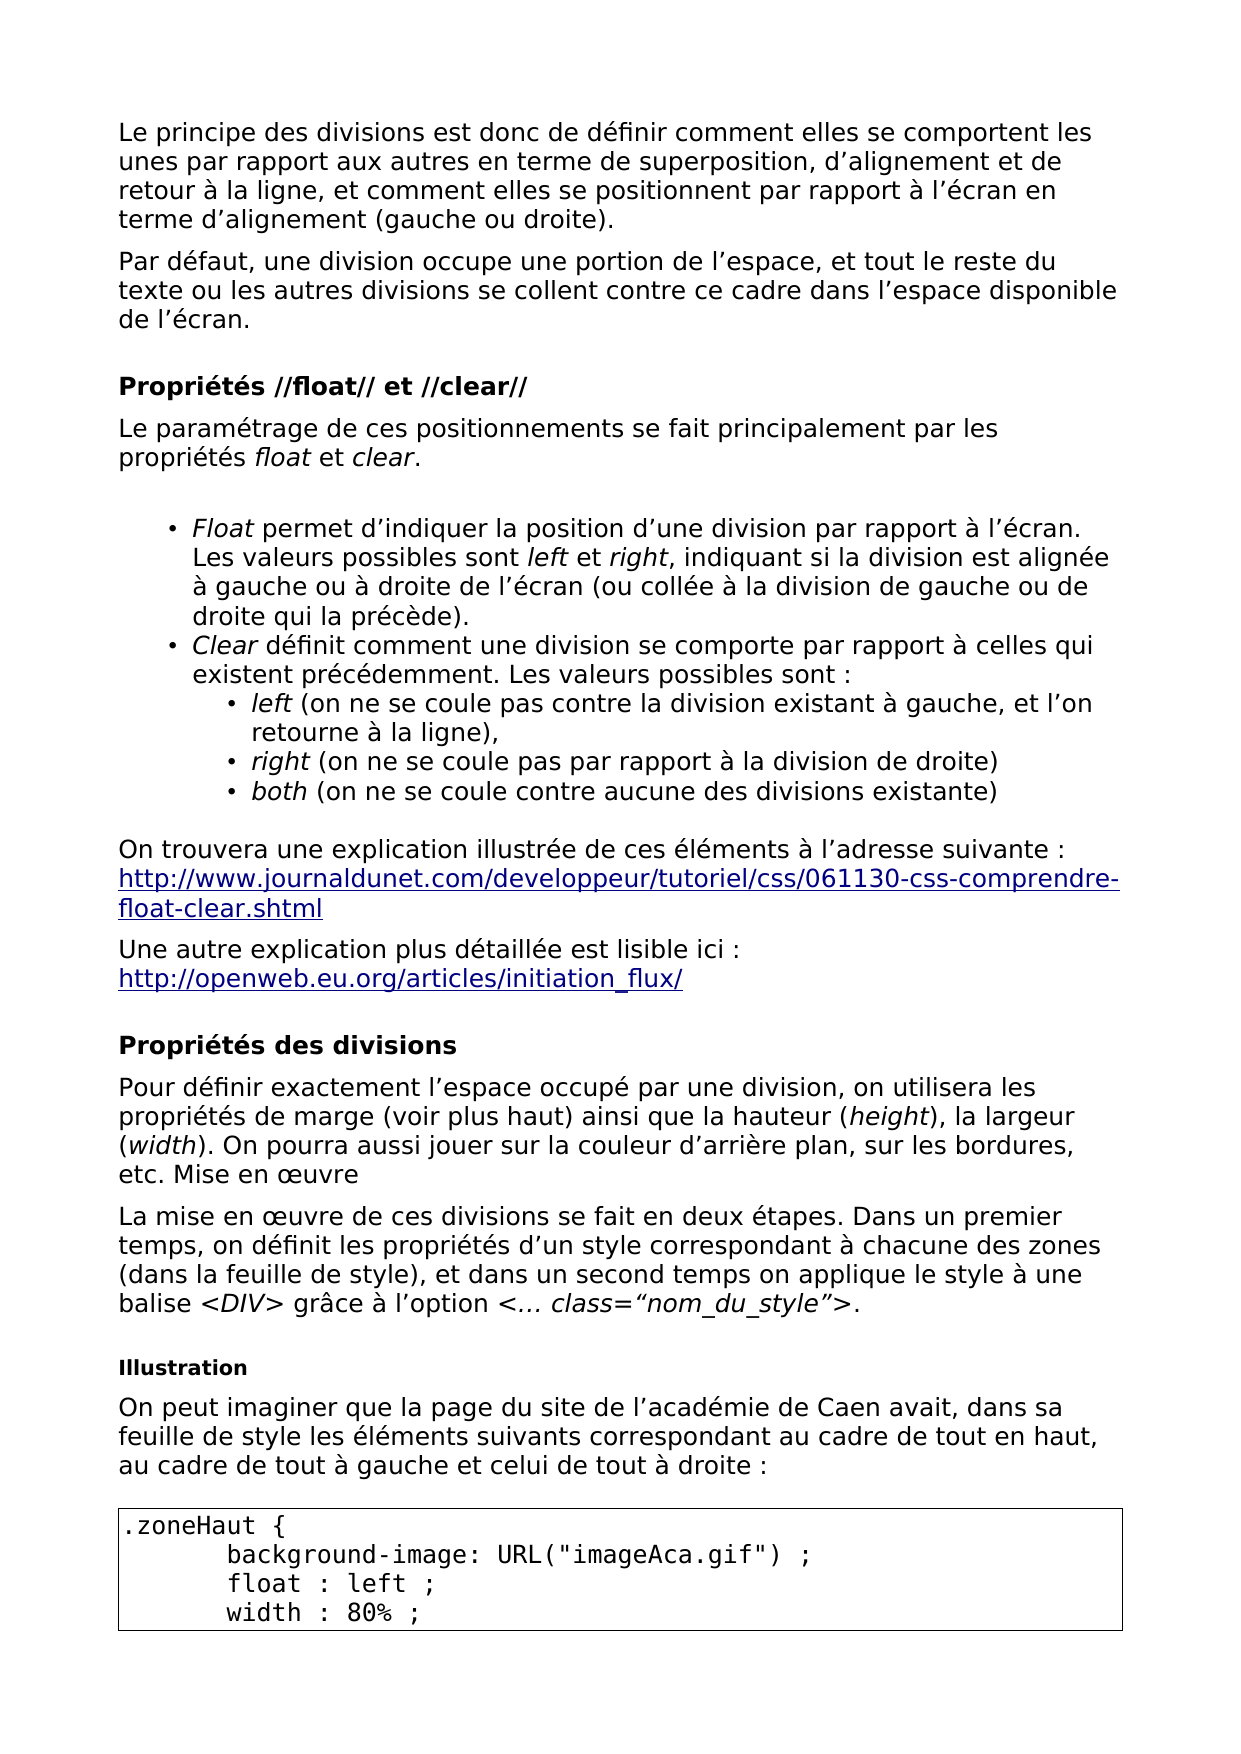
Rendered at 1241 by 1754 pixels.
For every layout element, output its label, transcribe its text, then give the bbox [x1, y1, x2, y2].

text Le principe des divisions est donc de définir comment elles se comportent les unes par rapport aux autres en terme de superposition, d’alignement et de retour à la ligne, et comment elles se positionnent par rapport à l’écran en terme d’alignement (gauche ou droite). [118, 118, 1122, 235]
list Float permet d’indiquer la position d’une division par rapport à l’écran. Les valeurs possibles sont left et right, indiquant si la division est alignée à gauche ou à droite de l’écran (ou collée à la division de gauche ou de droite qui la précède). [177, 514, 1122, 631]
text Une autre explication plus détaillée est lisible ici : http://openweb.eu.org/articles/initiation_flux/ [118, 935, 1122, 994]
list both (on ne se coule contre aucune des divisions existante) [236, 777, 1122, 806]
subtitle Illustration [118, 1356, 1122, 1381]
list Clear définit comment une division se comporte par rapport à celles qui existent précédemment. Les valeurs possibles sont : [177, 631, 1122, 689]
list left (on ne se coule pas contre la division existant à gauche, et l’on retourne à la ligne), [236, 689, 1122, 748]
text Pour définir exactement l’espace occupé par une division, on utilisera les propriétés de marge (voir plus haut) ainsi que la hauteur (height), la largeur (width). On pourra aussi jouer sur la couleur d’arrière plan, sur les bordures, etc. Mise en œuvre [118, 1073, 1122, 1189]
subtitle Propriétés des divisions [118, 1031, 1122, 1060]
text Le paramétrage de ces positionnements se fait principalement par les propriétés float et clear. [118, 414, 1122, 472]
table_header .zoneHaut { background-image: URL("imageAca.gif") ; float : left ; width : 80% ; [119, 1509, 1122, 1630]
subtitle Propriétés //float// et //clear// [118, 372, 1122, 401]
text On peut imaginer que la page du site de l’académie de Caen avait, dans sa feuille de style les éléments suivants correspondant au cadre de tout en haut, au cadre de tout à gauche et celui de tout à droite : [118, 1393, 1122, 1481]
text Par défaut, une division occupe une portion de l’espace, et tout le reste du texte ou les autres divisions se collent contre ce cadre dans l’espace disponible de l’écran. [118, 247, 1122, 335]
list right (on ne se coule pas par rapport à la division de droite) [236, 748, 1122, 777]
text La mise en œuvre de ces divisions se fait en deux étapes. Dans un premier temps, on définit les propriétés d’un style correspondant à chacune des zones (dans la feuille de style), et dans un second temps on applique le style à une balise <DIV> grâce à l’option <… class=“nom_du_style”>. [118, 1202, 1122, 1319]
text On trouvera une explication illustrée de ces éléments à l’adresse suivante : http://www.journaldunet.com/developpeur/tutoriel/css/061130-css-comprendre-float-clear.shtml [118, 835, 1122, 923]
